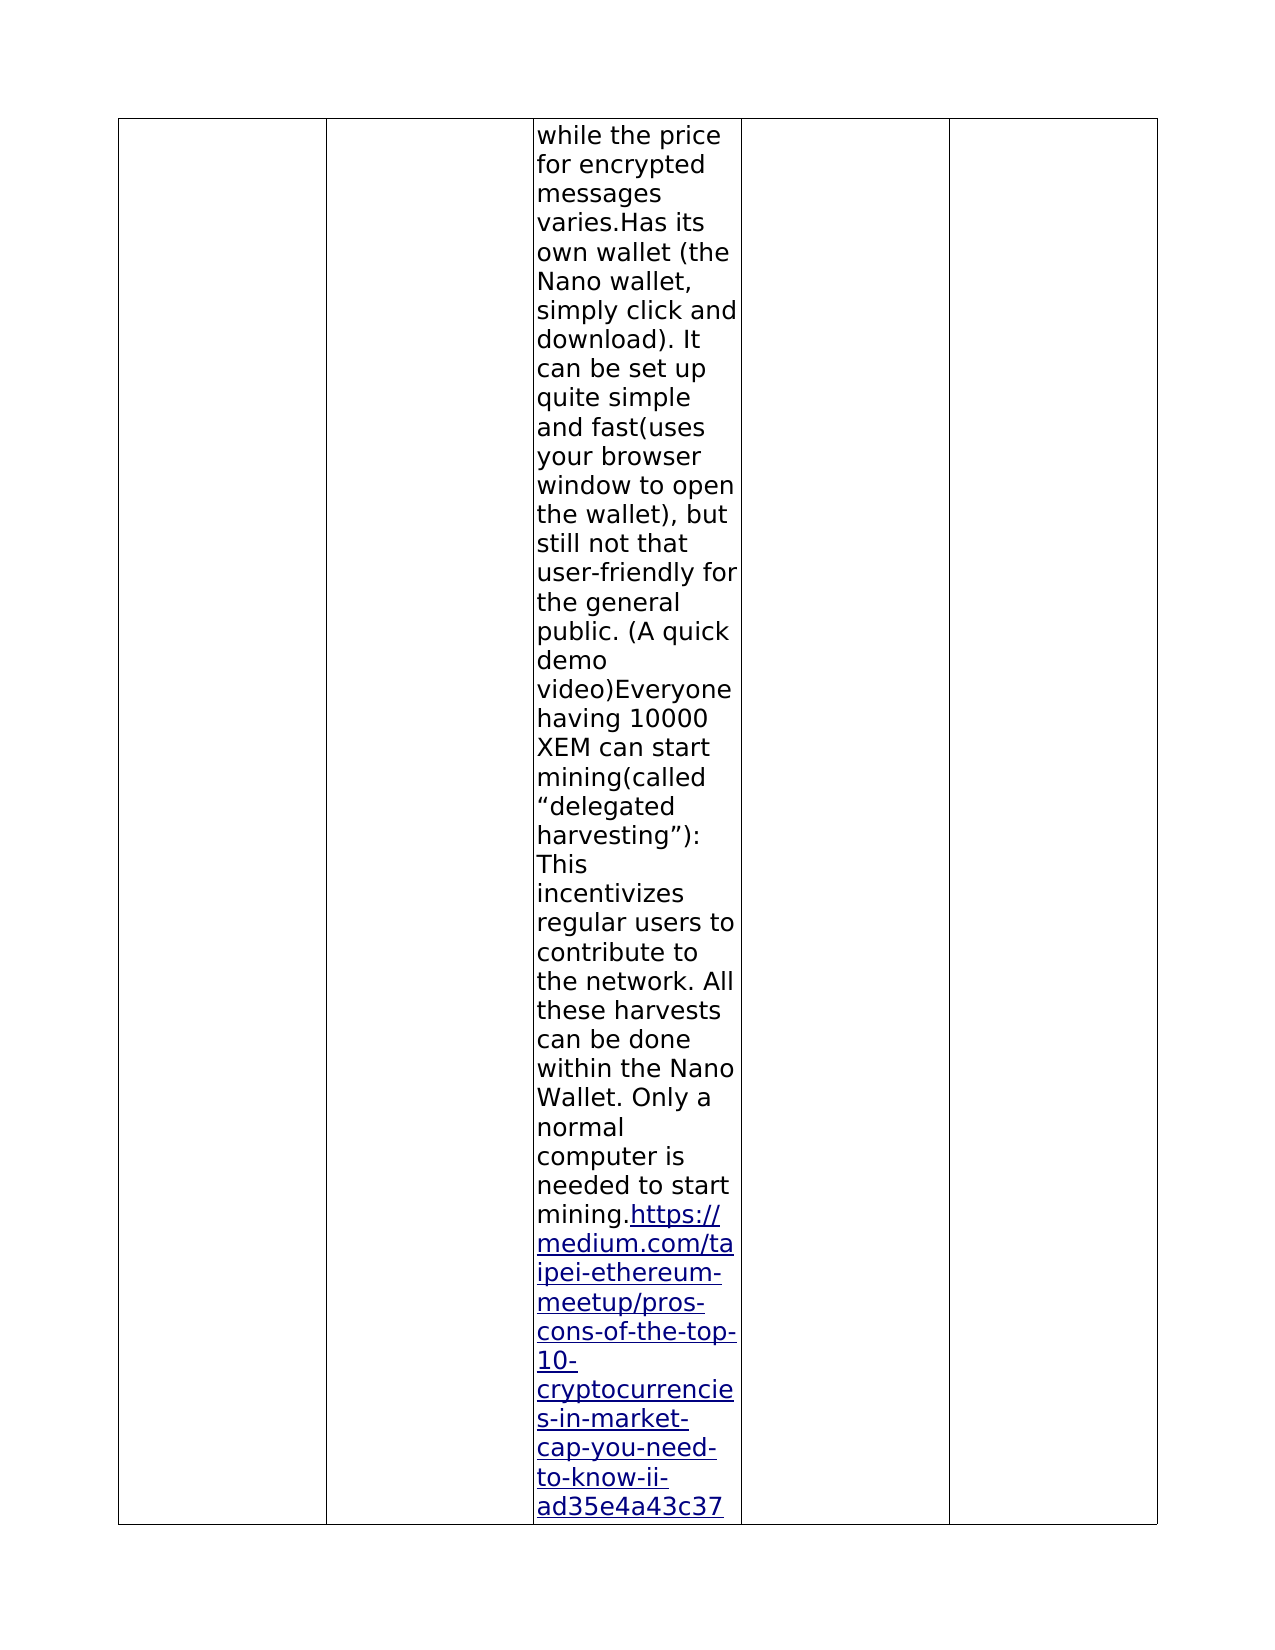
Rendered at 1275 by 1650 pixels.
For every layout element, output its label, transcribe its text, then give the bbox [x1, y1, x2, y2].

table_cell while the price for encrypted messages varies.Has its own wallet (the Nano wallet, simply click and download). It can be set up quite simple and fast(uses your browser window to open the wallet), but still not that user-friendly for the general public. (A quick demo video)Everyone having 10000 XEM can start mining(called “delegated harvesting”): This incentivizes regular users to contribute to the network. All these harvests can be done within the Nano Wallet. Only a normal computer is needed to start mining.https://medium.com/taipei-ethereum-meetup/pros-cons-of-the-top-10-cryptocurrencies-in-market-cap-you-need-to-know-ii-ad35e4a43c37 [534, 119, 741, 1524]
table_cell [742, 119, 949, 1524]
table_cell [327, 119, 533, 1524]
table_cell [119, 119, 326, 1524]
table_cell [950, 119, 1157, 1524]
